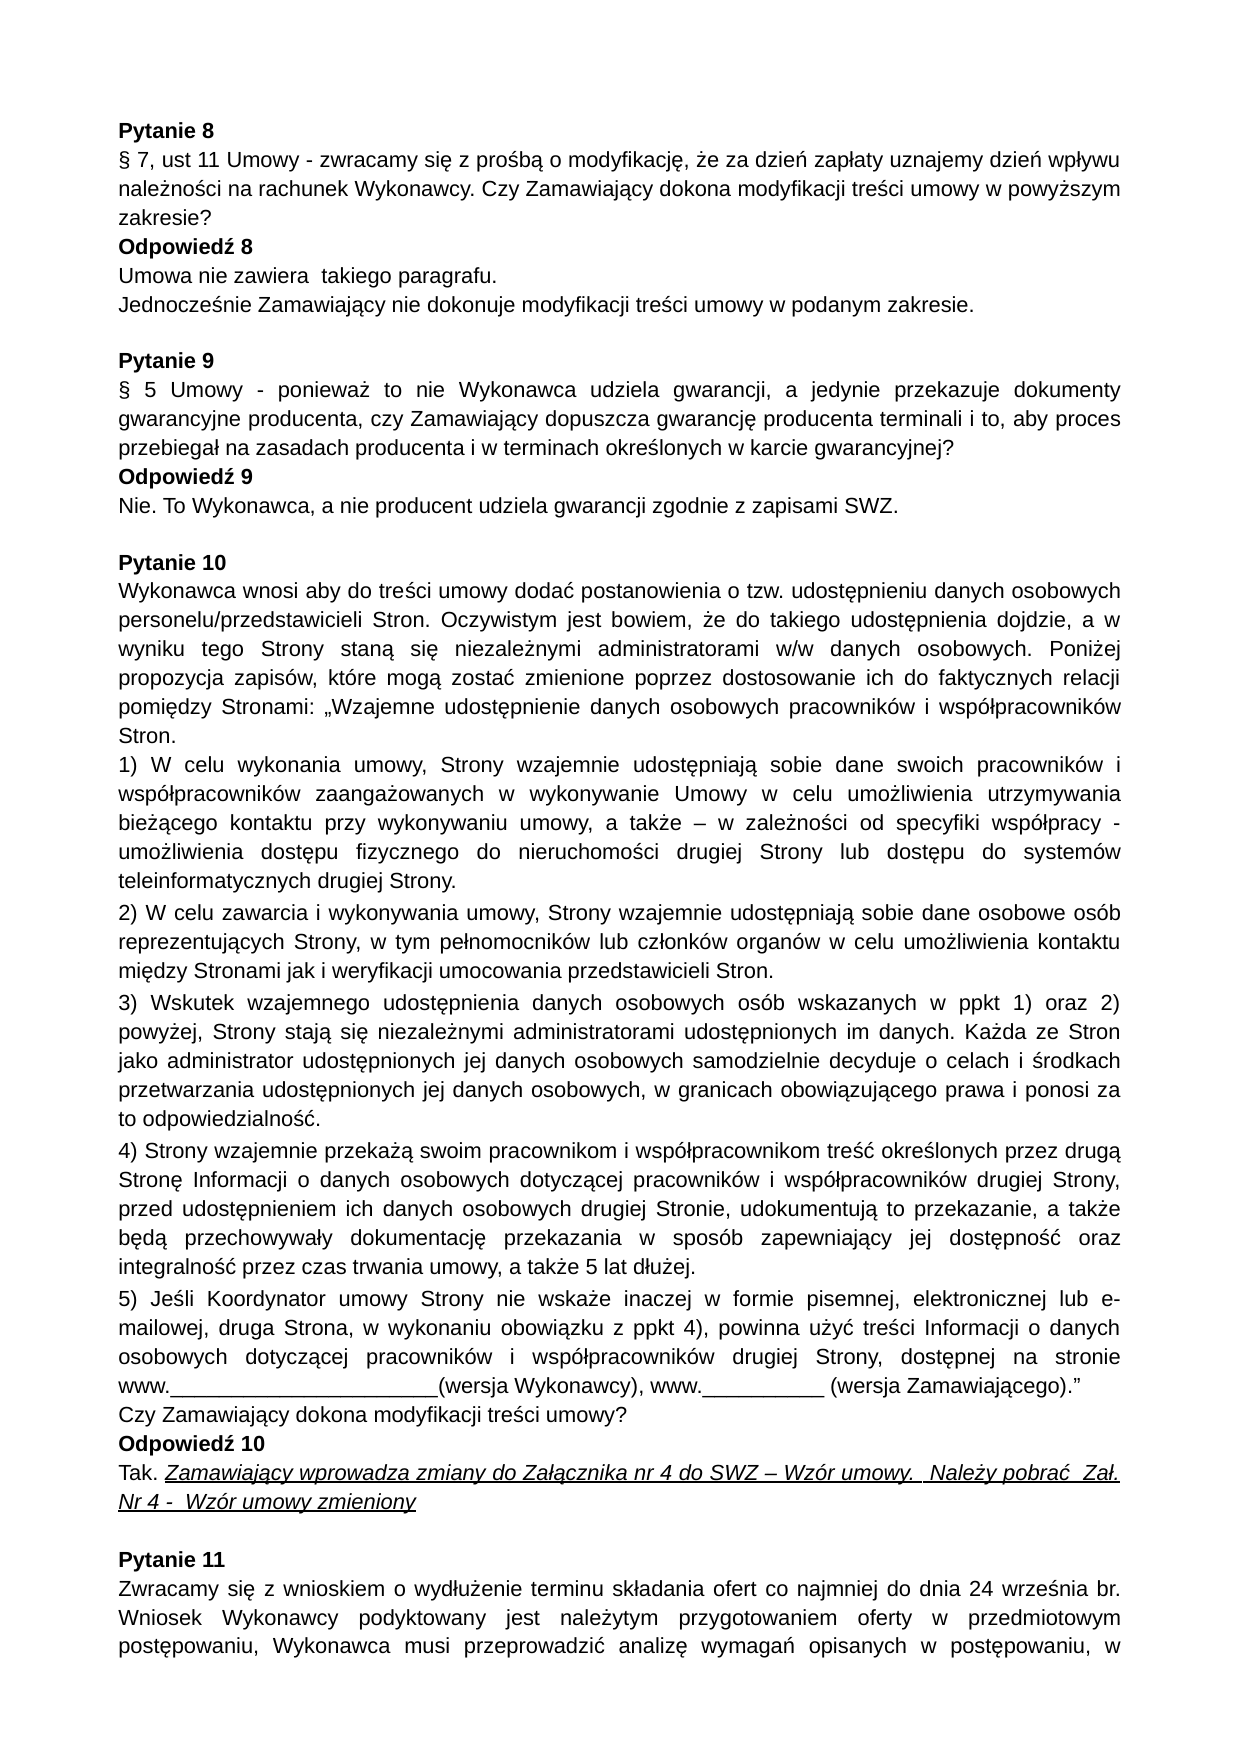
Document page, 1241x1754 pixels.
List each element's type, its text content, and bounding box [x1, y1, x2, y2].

text 2) W celu zawarcia i wykonywania umowy, Strony wzajemnie udostępniają sobie dane osobowe osób reprezentujących Strony, w tym pełnomocników lub członków organów w celu umożliwienia kontaktu między Stronami jak i weryfikacji umocowania przedstawicieli Stron. [118, 900, 1122, 983]
text 4) Strony wzajemnie przekażą swoim pracownikom i współpracownikom treść określonych przez drugą Stronę Informacji o danych osobowych dotyczącej pracowników i współpracowników drugiej Strony, przed udostępnieniem ich danych osobowych drugiej Stronie, udokumentują to przekazanie, a także będą przechowywały dokumentację przekazania w sposób zapewniający jej dostępność oraz integralność przez czas trwania umowy, a także 5 lat dłużej. [118, 1138, 1122, 1279]
text Pytanie 11 [118, 1546, 1122, 1572]
text Pytanie 8 [118, 118, 1122, 143]
text § 5 Umowy - ponieważ to nie Wykonawca udziela gwarancji, a jedynie przekazuje dokumenty gwarancyjne producenta, czy Zamawiający dopuszcza gwarancję producenta terminali i to, aby proces przebiegał na zasadach producenta i w terminach określonych w karcie gwarancyjnej? [118, 377, 1122, 460]
text Czy Zamawiający dokona modyfikacji treści umowy? [118, 1402, 1122, 1427]
text Odpowiedź 9 [118, 464, 1122, 489]
text Umowa nie zawiera takiego paragrafu. [118, 263, 1122, 288]
text Nie. To Wykonawca, a nie producent udziela gwarancji zgodnie z zapisami SWZ. [118, 493, 1122, 518]
text Wykonawca wnosi aby do treści umowy dodać postanowienia o tzw. udostępnieniu danych osobowych personelu/przedstawicieli Stron. Oczywistym jest bowiem, że do takiego udostępnienia dojdzie, a w wyniku tego Strony staną się niezależnymi administratorami w/w danych osobowych. Poniżej propozycja zapisów, które mogą zostać zmienione poprzez dostosowanie ich do faktycznych relacji pomiędzy Stronami: „Wzajemne udostępnienie danych osobowych pracowników i współpracowników Stron. [118, 578, 1122, 748]
text 3) Wskutek wzajemnego udostępnienia danych osobowych osób wskazanych w ppkt 1) oraz 2) powyżej, Strony stają się niezależnymi administratorami udostępnionych im danych. Każda ze Stron jako administrator udostępnionych jej danych osobowych samodzielnie decyduje o celach i środkach przetwarzania udostępnionych jej danych osobowych, w granicach obowiązującego prawa i ponosi za to odpowiedzialność. [118, 990, 1122, 1131]
text Jednocześnie Zamawiający nie dokonuje modyfikacji treści umowy w podanym zakresie. [118, 292, 1122, 317]
text 5) Jeśli Koordynator umowy Strony nie wskaże inaczej w formie pisemnej, elektronicznej lub e-mailowej, druga Strona, w wykonaniu obowiązku z ppkt 4), powinna użyć treści Informacji o danych osobowych dotyczącej pracowników i współpracowników drugiej Strony, dostępnej na stronie www.______________________(wersja Wykonawcy), www.__________ (wersja Zamawiającego).” [118, 1286, 1122, 1398]
text Pytanie 9 [118, 348, 1122, 373]
text Pytanie 10 [118, 549, 1122, 574]
text Tak. Zamawiający wprowadza zmiany do Załącznika nr 4 do SWZ – Wzór umowy. Należy pobrać Zał. Nr 4 - Wzór umowy zmieniony [118, 1459, 1122, 1514]
text § 7, ust 11 Umowy - zwracamy się z prośbą o modyfikację, że za dzień zapłaty uznajemy dzień wpływu należności na rachunek Wykonawcy. Czy Zamawiający dokona modyfikacji treści umowy w powyższym zakresie? [118, 147, 1122, 230]
text 1) W celu wykonania umowy, Strony wzajemnie udostępniają sobie dane swoich pracowników i współpracowników zaangażowanych w wykonywanie Umowy w celu umożliwienia utrzymywania bieżącego kontaktu przy wykonywaniu umowy, a także – w zależności od specyfiki współpracy - umożliwienia dostępu fizycznego do nieruchomości drugiej Strony lub dostępu do systemów teleinformatycznych drugiej Strony. [118, 752, 1122, 893]
text Zwracamy się z wnioskiem o wydłużenie terminu składania ofert co najmniej do dnia 24 września br. Wniosek Wykonawcy podyktowany jest należytym przygotowaniem oferty w przedmiotowym postępowaniu, Wykonawca musi przeprowadzić analizę wymagań opisanych w postępowaniu, w [118, 1575, 1122, 1658]
text Odpowiedź 10 [118, 1431, 1122, 1456]
text Odpowiedź 8 [118, 234, 1122, 259]
